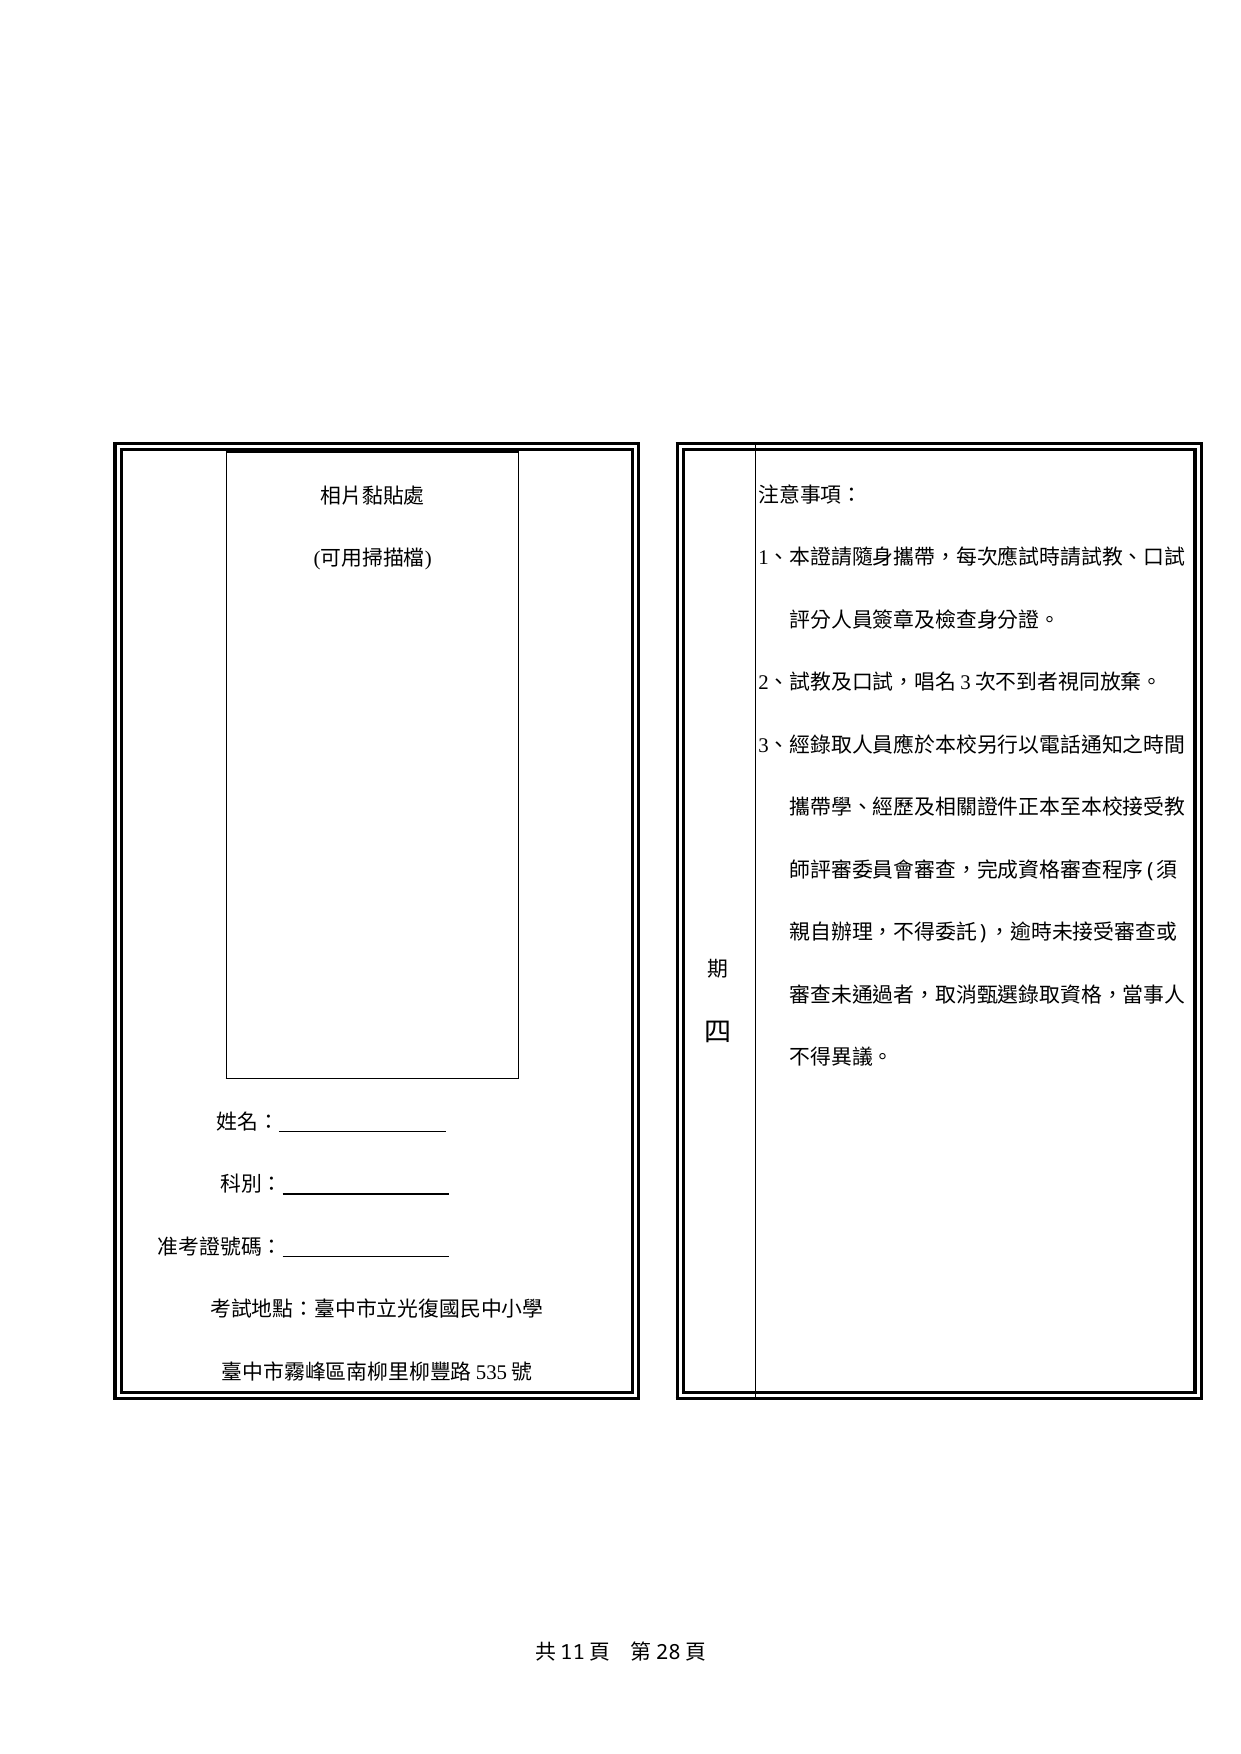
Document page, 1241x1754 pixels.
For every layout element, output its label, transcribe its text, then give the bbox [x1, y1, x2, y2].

table_cell 注意事項： 1、本證請隨身攜帶，每次應試時請試教、口試評分人員簽章及檢查身分證。 2、試教及口試，唱名3次不到者視同放棄。 3、經錄取人員應於本校另行以電話通知之時間攜帶學、經歷及相關證件正本至本校接受教師評審委員會審查，完成資格審查程序(須親自辦理，不得委託)，逾時未接受審查或審查未通過者，取消甄選錄取資格，當事人不得異議。 [756, 445, 1198, 1391]
table_header 期 四 [680, 445, 755, 1391]
table_header [640, 442, 676, 1391]
table_header 相片黏貼處 (可用掃描檔) [227, 453, 518, 1077]
table_header 姓名： 科別： 准考證號碼： 考試地點：臺中市立光復國民中小學 臺中市霧峰區南柳里柳豐路535號 [118, 445, 635, 1391]
